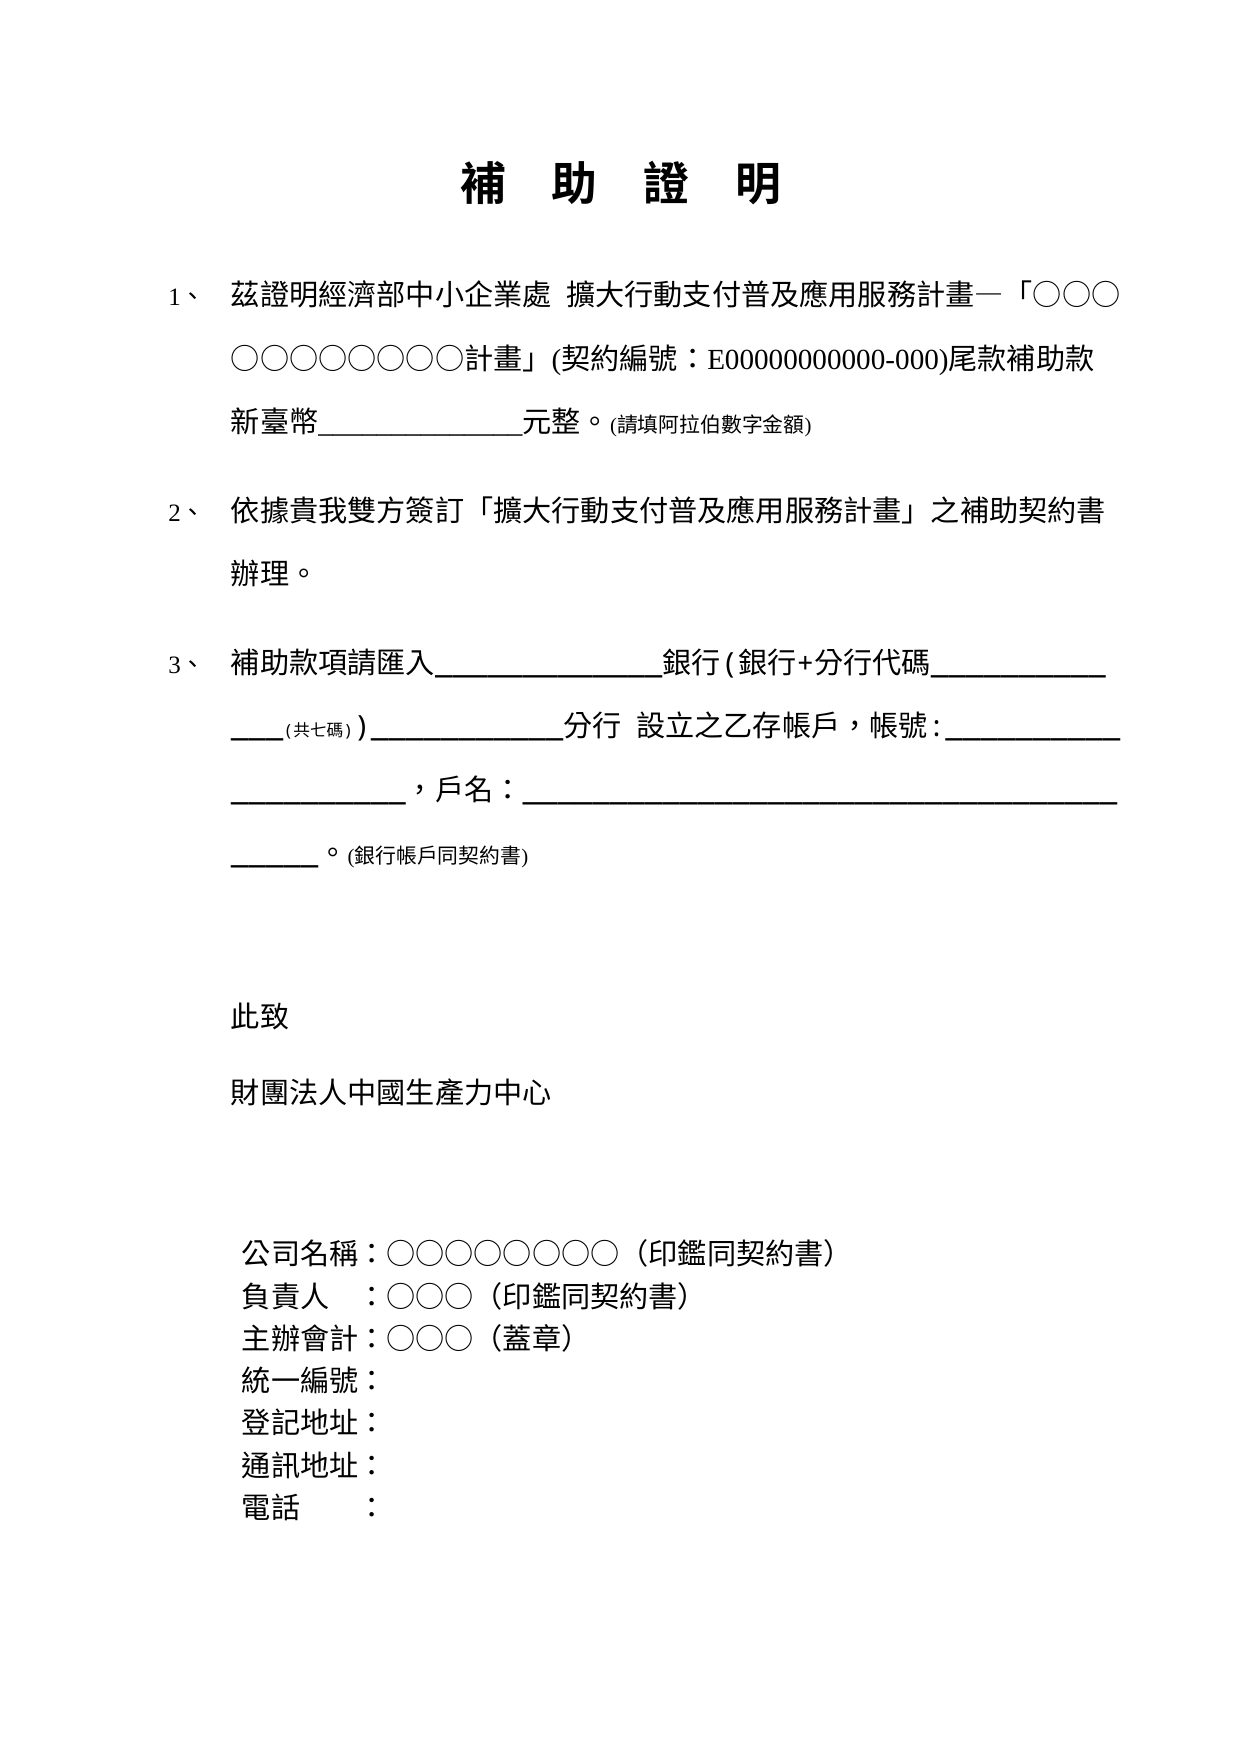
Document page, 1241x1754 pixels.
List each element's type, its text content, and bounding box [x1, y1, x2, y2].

text 此致 [231, 994, 1122, 1036]
list 補助款項請匯入_____________銀行(銀行+分行代碼_____________(共七碼))___________分行 設立之乙存帳戶，帳號:____________________，戶名：_______________________________________。(銀行帳戶同契約書) [168, 639, 1122, 872]
table_cell ： [364, 1485, 909, 1527]
table_header ：○○○○○○○○（印鑑同契約書） [364, 1231, 909, 1273]
table_cell 負責人 [242, 1273, 364, 1316]
table_cell ： [364, 1400, 909, 1442]
table_cell 登記地址 [242, 1400, 364, 1442]
table_header 公司名稱 [242, 1231, 364, 1273]
table_cell 電話 [242, 1485, 364, 1527]
table_cell ： [364, 1358, 909, 1400]
table_cell ：○○○（印鑑同契約書） [364, 1273, 909, 1316]
text 財團法人中國生產力中心 [231, 1069, 1122, 1112]
table_cell ： [364, 1443, 909, 1485]
table_cell ：○○○（蓋章） [364, 1316, 909, 1358]
text 補 助 證 明 [118, 148, 1122, 214]
list 依據貴我雙方簽訂「擴大行動支付普及應用服務計畫」之補助契約書辦理。 [168, 487, 1122, 593]
table_cell 通訊地址 [242, 1443, 364, 1485]
list 茲證明經濟部中小企業處 擴大行動支付普及應用服務計畫—「○○○○○○○○○○○計畫」(契約編號：E00000000000-000)尾款補助款新臺幣______________元整。(請填阿拉伯數字金額) [168, 272, 1122, 441]
table_cell 統一編號 [242, 1358, 364, 1400]
table_cell 主辦會計 [242, 1316, 364, 1358]
